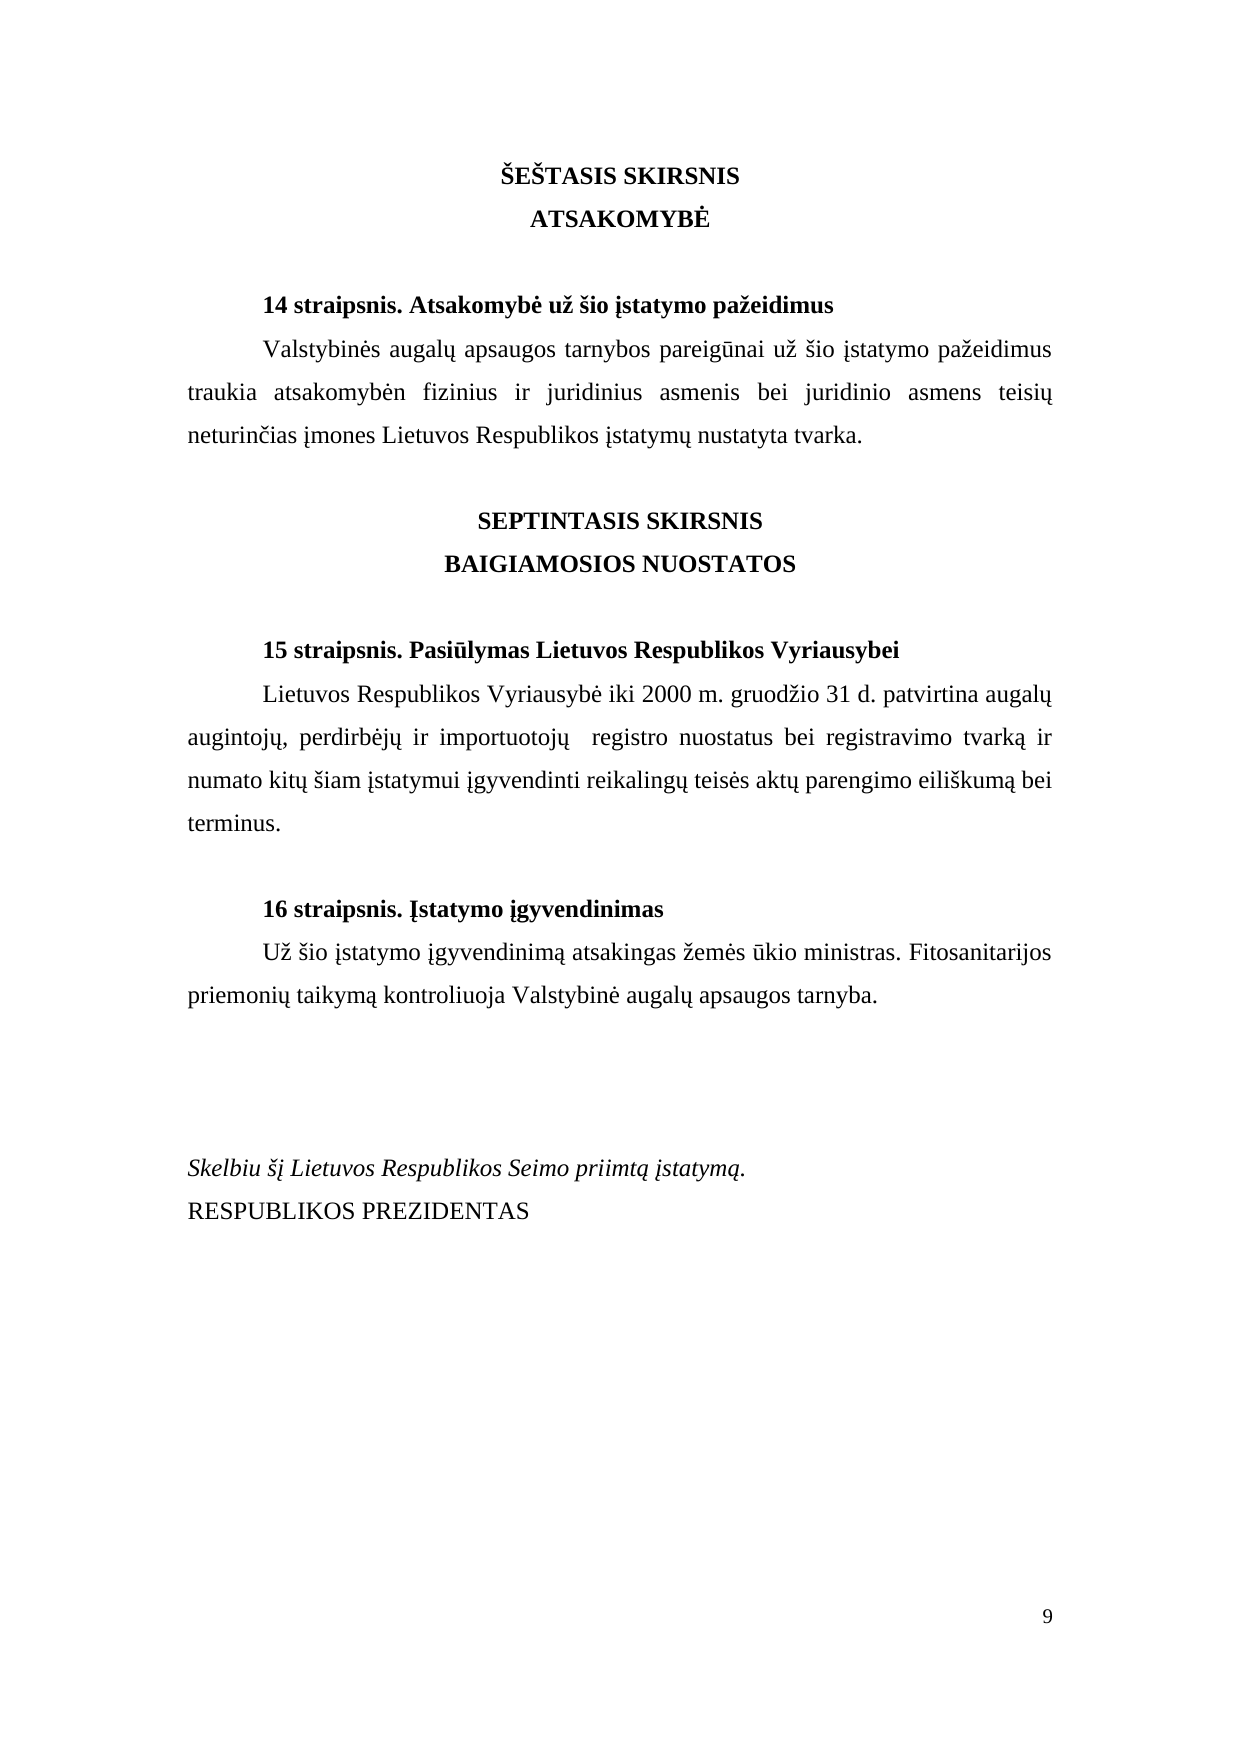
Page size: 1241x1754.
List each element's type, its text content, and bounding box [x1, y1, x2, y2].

text 15 straipsnis. Pasiūlymas Lietuvos Respublikos Vyriausybei [187, 636, 1053, 664]
text RESPUBLIKOS PREZIDENTAS [187, 1196, 1053, 1225]
text BAIGIAMOSIOS NUOSTATOS [187, 549, 1053, 578]
text Valstybinės augalų apsaugos tarnybos pareigūnai už šio įstatymo pažeidimus traukia atsakomybėn fizinius ir juridinius asmenis bei juridinio asmens teisių neturinčias įmones Lietuvos Respublikos įstatymų nustatyta tvarka. [187, 334, 1053, 449]
text ŠEŠTASIS SKIRSNIS [187, 161, 1053, 190]
text 16 straipsnis. Įstatymo įgyvendinimas [187, 894, 1053, 923]
text SEPTINTASIS SKIRSNIS [187, 506, 1053, 535]
text Lietuvos Respublikos Vyriausybė iki 2000 m. gruodžio 31 d. patvirtina augalų augintojų, perdirbėjų ir importuotojų registro nuostatus bei registravimo tvarką ir numato kitų šiam įstatymui įgyvendinti reikalingų teisės aktų parengimo eiliškumą bei terminus. [187, 679, 1053, 837]
text Už šio įstatymo įgyvendinimą atsakingas žemės ūkio ministras. Fitosanitarijos priemonių taikymą kontroliuoja Valstybinė augalų apsaugos tarnyba. [187, 937, 1053, 1009]
text ATSAKOMYBĖ [187, 204, 1053, 233]
text Skelbiu šį Lietuvos Respublikos Seimo priimtą įstatymą. [187, 1153, 1053, 1182]
text 14 straipsnis. Atsakomybė už šio įstatymo pažeidimus [187, 291, 1053, 319]
